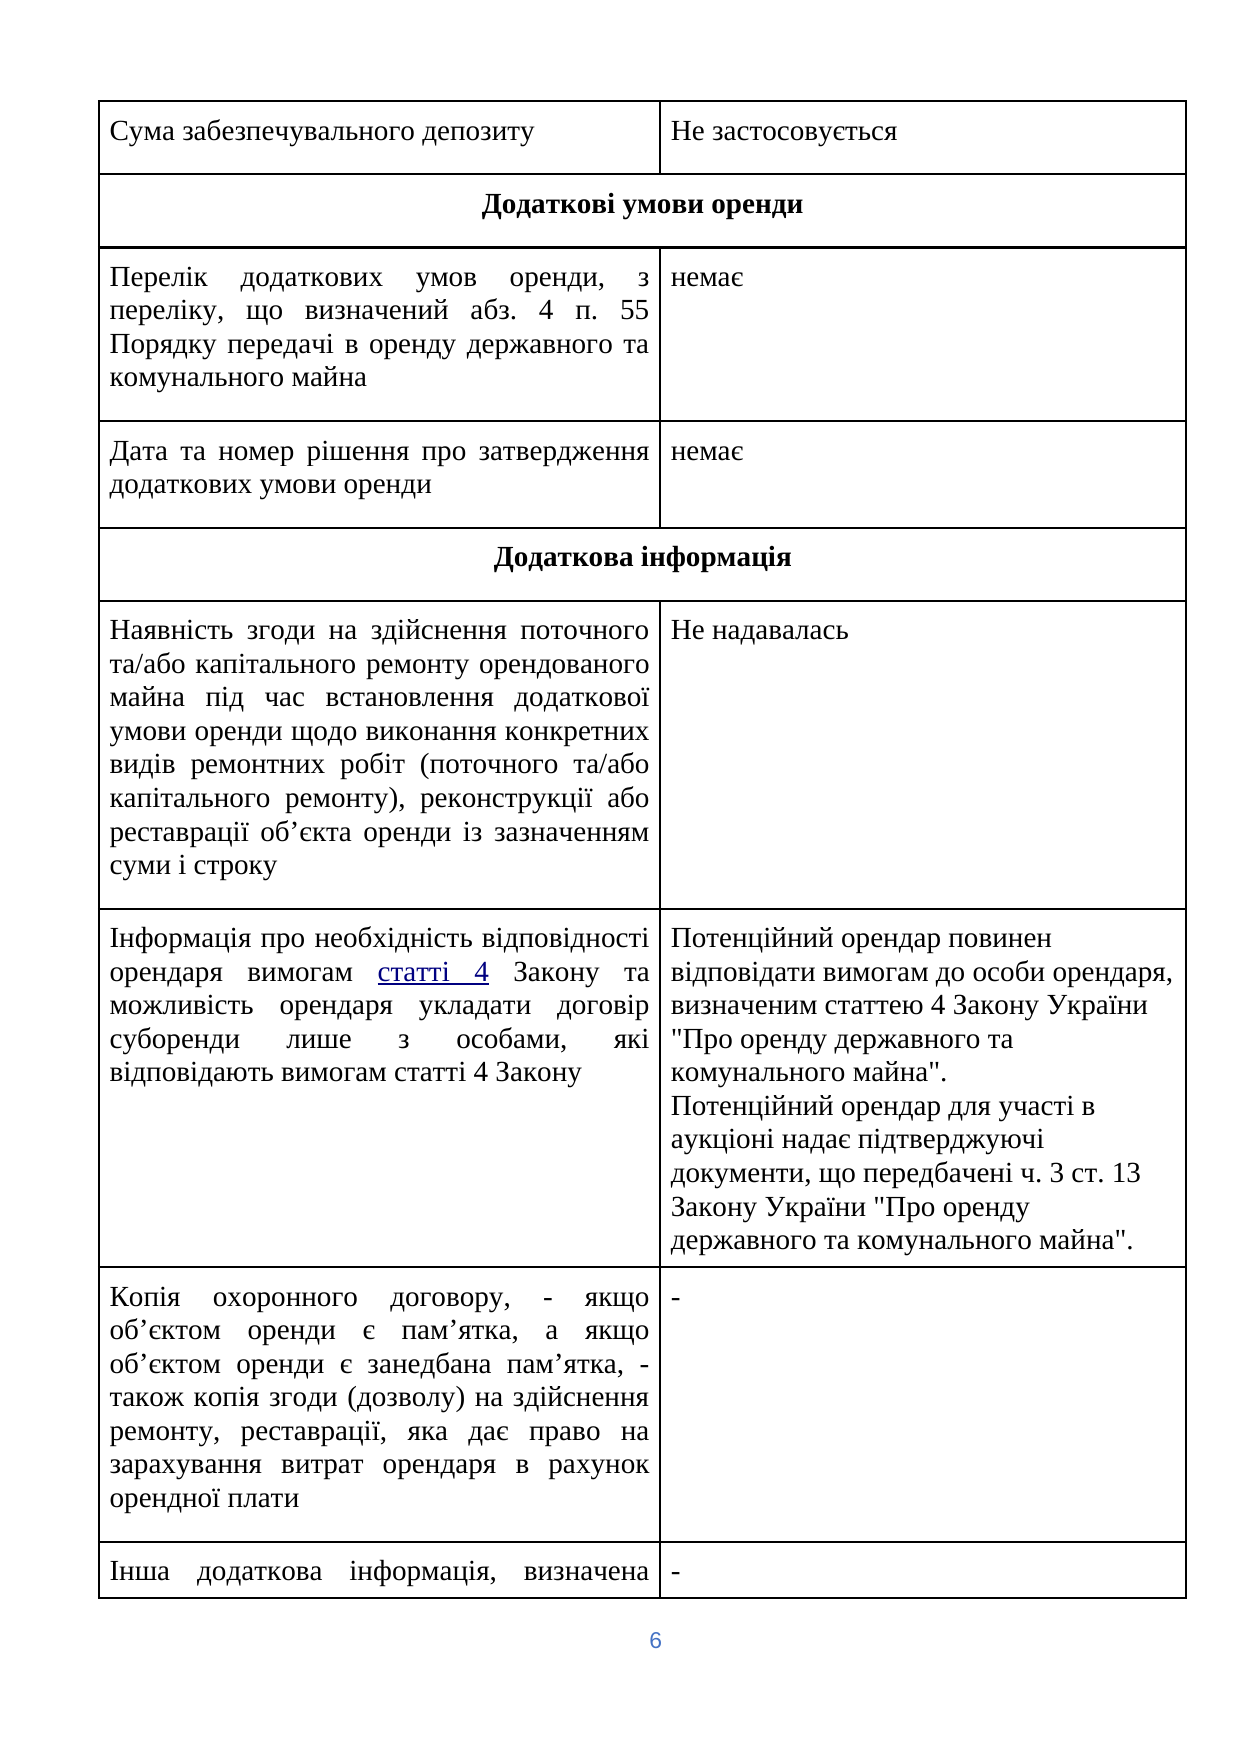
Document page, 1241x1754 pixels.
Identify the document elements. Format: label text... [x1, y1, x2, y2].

table_cell Наявність згоди на здійснення поточного та/або капітального ремонту орендованого майна під час встановлення додаткової умови оренди щодо виконання конкретних видів ремонтних робіт (поточного та/або капітального ремонту), реконструкції або реставрації об’єкта оренди із зазначенням суми і строку [100, 602, 659, 908]
table_cell Потенційний орендар повинен відповідати вимогам до особи орендаря, визначеним статтею 4 Закону України "Про оренду державного та комунального майна". Потенційний орендар для участі в аукціоні надає підтверджуючі документи, що передбачені ч. 3 ст. 13 Закону України "Про оренду державного та комунального майна". [661, 910, 1185, 1266]
table_cell Додаткова інформація [100, 529, 1185, 600]
table_cell - [661, 1268, 1185, 1541]
table_cell немає [661, 422, 1185, 527]
table_cell Копія охоронного договору, - якщо об’єктом оренди є пам’ятка, а якщо об’єктом оренди є занедбана пам’ятка, - також копія згоди (дозволу) на здійснення ремонту, реставрації, яка дає право на зарахування витрат орендаря в рахунок орендної плати [100, 1268, 659, 1541]
table_cell Не надавалась [661, 602, 1185, 908]
table_cell - [661, 1543, 1185, 1597]
table_cell Не застосовується [661, 102, 1185, 173]
table_cell немає [661, 249, 1185, 420]
table_cell Інформація про необхідність відповідності орендаря вимогам статті 4 Закону та можливість орендаря укладати договір суборенди лише з особами, які відповідають вимогам статті 4 Закону [100, 910, 659, 1266]
table_cell Дата та номер рішення про затвердження додаткових умови оренди [100, 422, 659, 527]
table_cell Інша додаткова інформація, визначена [100, 1543, 659, 1597]
table_cell Сума забезпечувального депозиту [100, 102, 659, 173]
table_cell Перелік додаткових умов оренди, з переліку, що визначений абз. 4 п. 55 Порядку передачі в оренду державного та комунального майна [100, 249, 659, 420]
table_cell Додаткові умови оренди [100, 175, 1185, 246]
